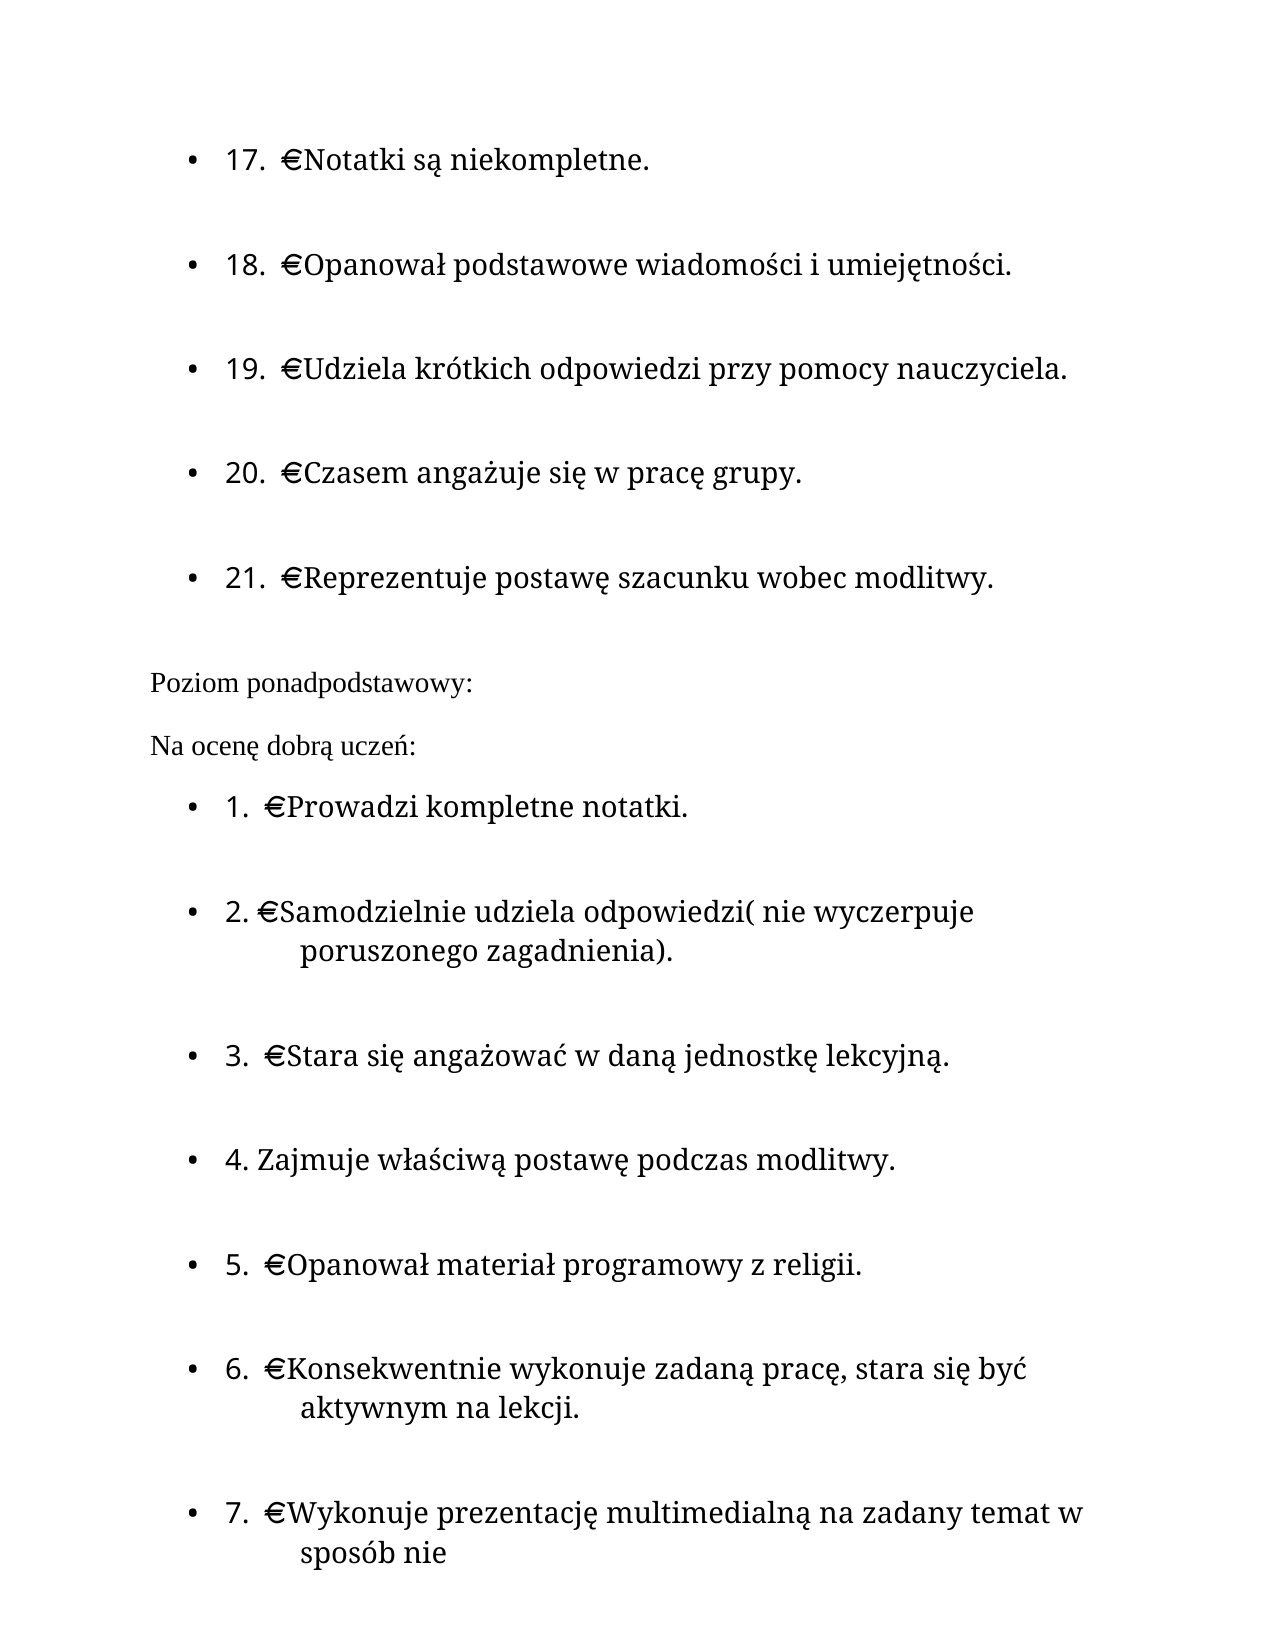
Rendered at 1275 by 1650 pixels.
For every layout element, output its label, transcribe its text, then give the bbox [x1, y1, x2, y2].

list 4. Zajmuje właściwą postawę podczas modlitwy. [187, 1139, 1125, 1219]
text Na ocenę dobrą uczeń: [150, 724, 1125, 762]
list 18. Opanował podstawowe wiadomości i umiejętności. [187, 244, 1125, 323]
list 21. Reprezentuje postawę szacunku wobec modlitwy. [187, 557, 1125, 637]
list [187, 75, 1125, 115]
list 19. Udziela krótkich odpowiedzi przy pomocy nauczyciela. [187, 348, 1125, 428]
list 6. Konsekwentnie wykonuje zadaną pracę, stara się być aktywnym na lekcji. [187, 1348, 1125, 1467]
list 3. Stara się angażować w daną jednostkę lekcyjną. [187, 1035, 1125, 1114]
list 5. Opanował materiał programowy z religii. [187, 1244, 1125, 1323]
list 2. Samodzielnie udziela odpowiedzi( nie wyczerpuje poruszonego zagadnienia). [187, 891, 1125, 1010]
list 17. Notatki są niekompletne. [187, 140, 1125, 219]
list 20. Czasem angażuje się w pracę grupy. [187, 453, 1125, 532]
text Poziom ponadpodstawowy: [150, 662, 1125, 699]
list 7. Wykonuje prezentację multimedialną na zadany temat w sposób nie [187, 1492, 1125, 1572]
list 1. Prowadzi kompletne notatki. [187, 787, 1125, 866]
